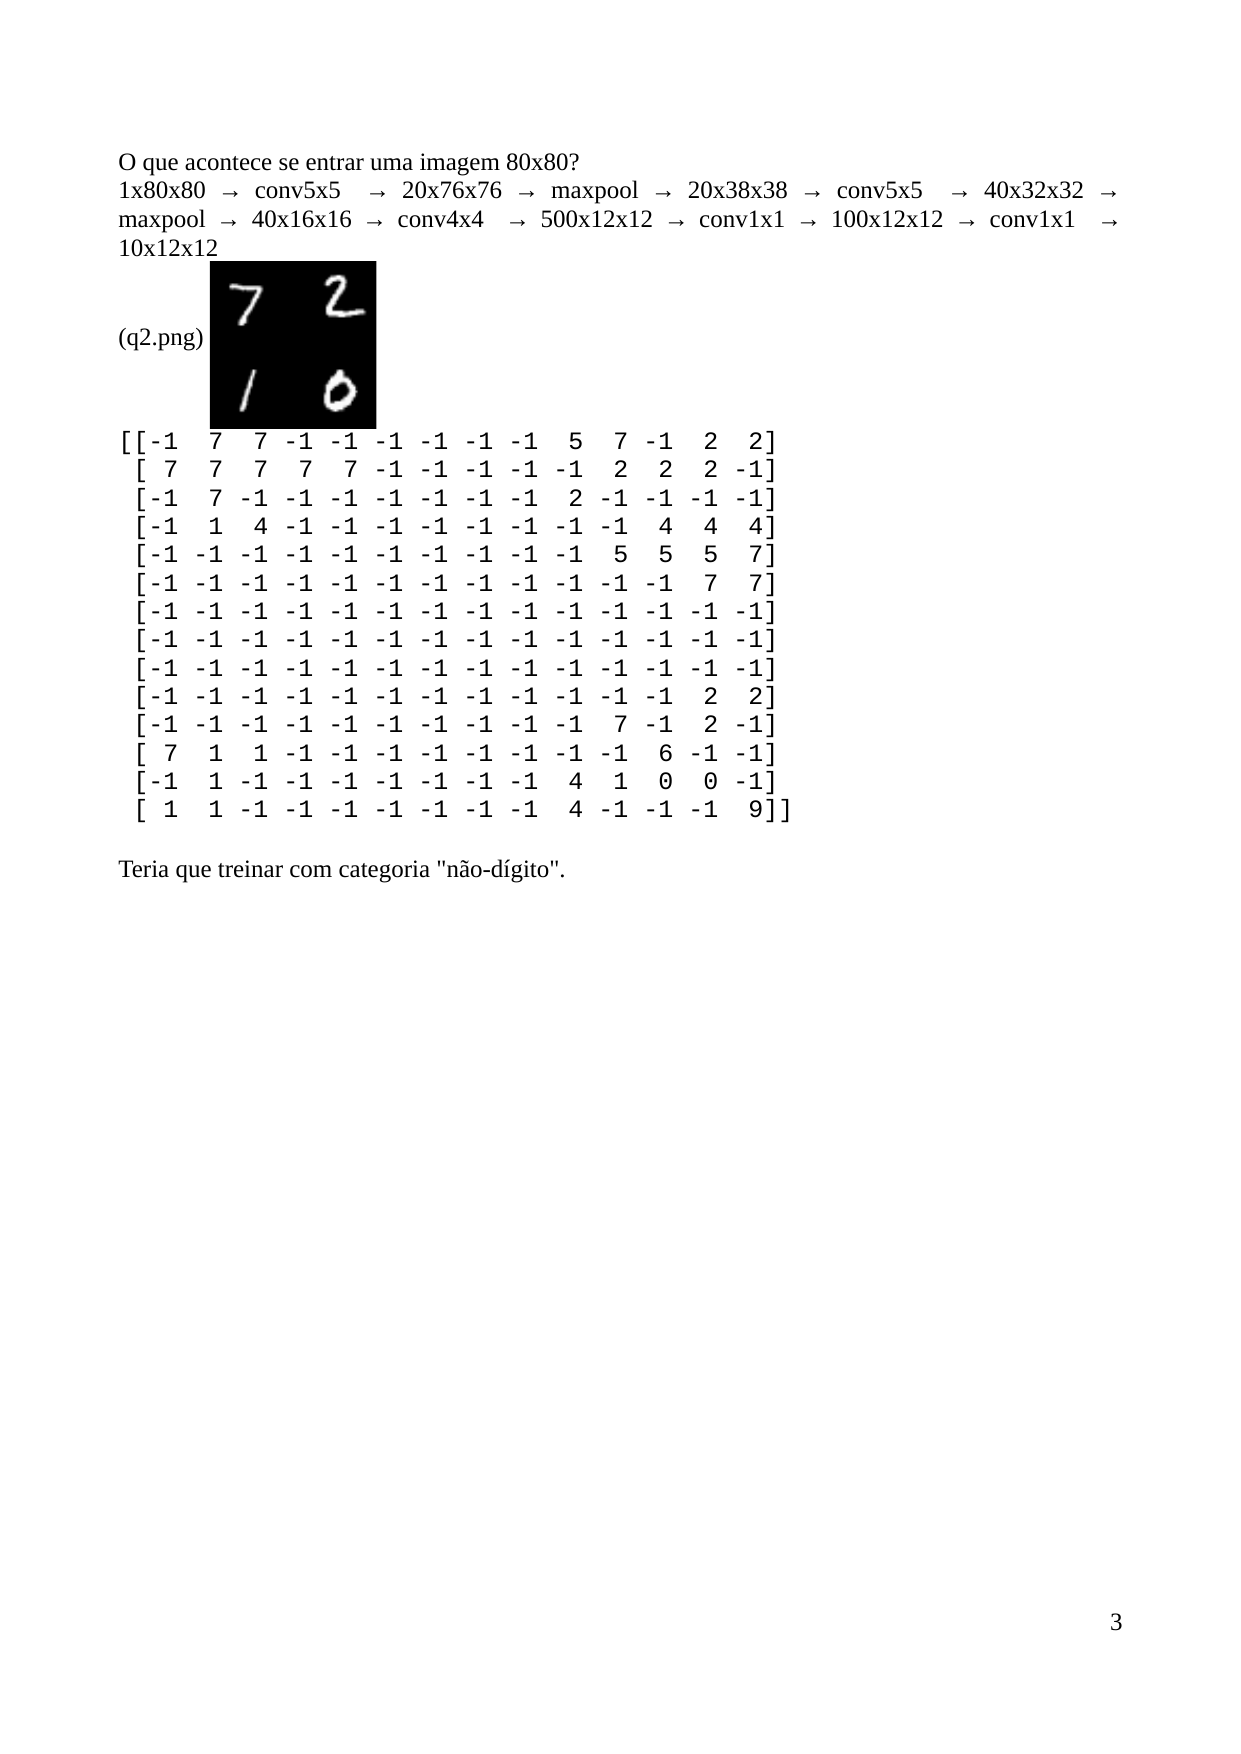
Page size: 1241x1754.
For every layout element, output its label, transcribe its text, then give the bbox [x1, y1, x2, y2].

text [-1 -1 -1 -1 -1 -1 -1 -1 -1 -1 7 -1 2 -1] [118, 712, 1122, 740]
text [ 7 7 7 7 7 -1 -1 -1 -1 -1 2 2 2 -1] [118, 457, 1122, 485]
text O que acontece se entrar uma imagem 80x80? [118, 147, 1122, 176]
text [-1 -1 -1 -1 -1 -1 -1 -1 -1 -1 -1 -1 -1 -1] [118, 655, 1122, 683]
text [-1 7 -1 -1 -1 -1 -1 -1 -1 2 -1 -1 -1 -1] [118, 485, 1122, 513]
text [-1 -1 -1 -1 -1 -1 -1 -1 -1 -1 -1 -1 7 7] [118, 570, 1122, 598]
text Teria que treinar com categoria "não-dígito". [118, 854, 1122, 883]
text 1x80x80 → conv5x5 → 20x76x76 → maxpool → 20x38x38 → conv5x5 → 40x32x32 → maxpool → 40x16x16 → conv4x4 → 500x12x12 → conv1x1 → 100x12x12 → conv1x1 → 10x12x12 [118, 176, 1122, 262]
text [-1 -1 -1 -1 -1 -1 -1 -1 -1 -1 -1 -1 -1 -1] [118, 598, 1122, 627]
text [-1 -1 -1 -1 -1 -1 -1 -1 -1 -1 -1 -1 -1 -1] [118, 627, 1122, 655]
text [377, 262, 1122, 428]
text [-1 -1 -1 -1 -1 -1 -1 -1 -1 -1 -1 -1 2 2] [118, 683, 1122, 712]
text [-1 -1 -1 -1 -1 -1 -1 -1 -1 -1 5 5 5 7] [118, 542, 1122, 570]
text [-1 1 -1 -1 -1 -1 -1 -1 -1 4 1 0 0 -1] [118, 768, 1122, 797]
text [ 7 1 1 -1 -1 -1 -1 -1 -1 -1 -1 6 -1 -1] [118, 740, 1122, 768]
picture [209, 261, 377, 429]
text [ 1 1 -1 -1 -1 -1 -1 -1 -1 4 -1 -1 -1 9]] [118, 797, 1122, 825]
text [-1 1 4 -1 -1 -1 -1 -1 -1 -1 -1 4 4 4] [118, 513, 1122, 542]
text (q2.png) [118, 262, 209, 428]
text [[-1 7 7 -1 -1 -1 -1 -1 -1 5 7 -1 2 2] [118, 428, 1122, 457]
